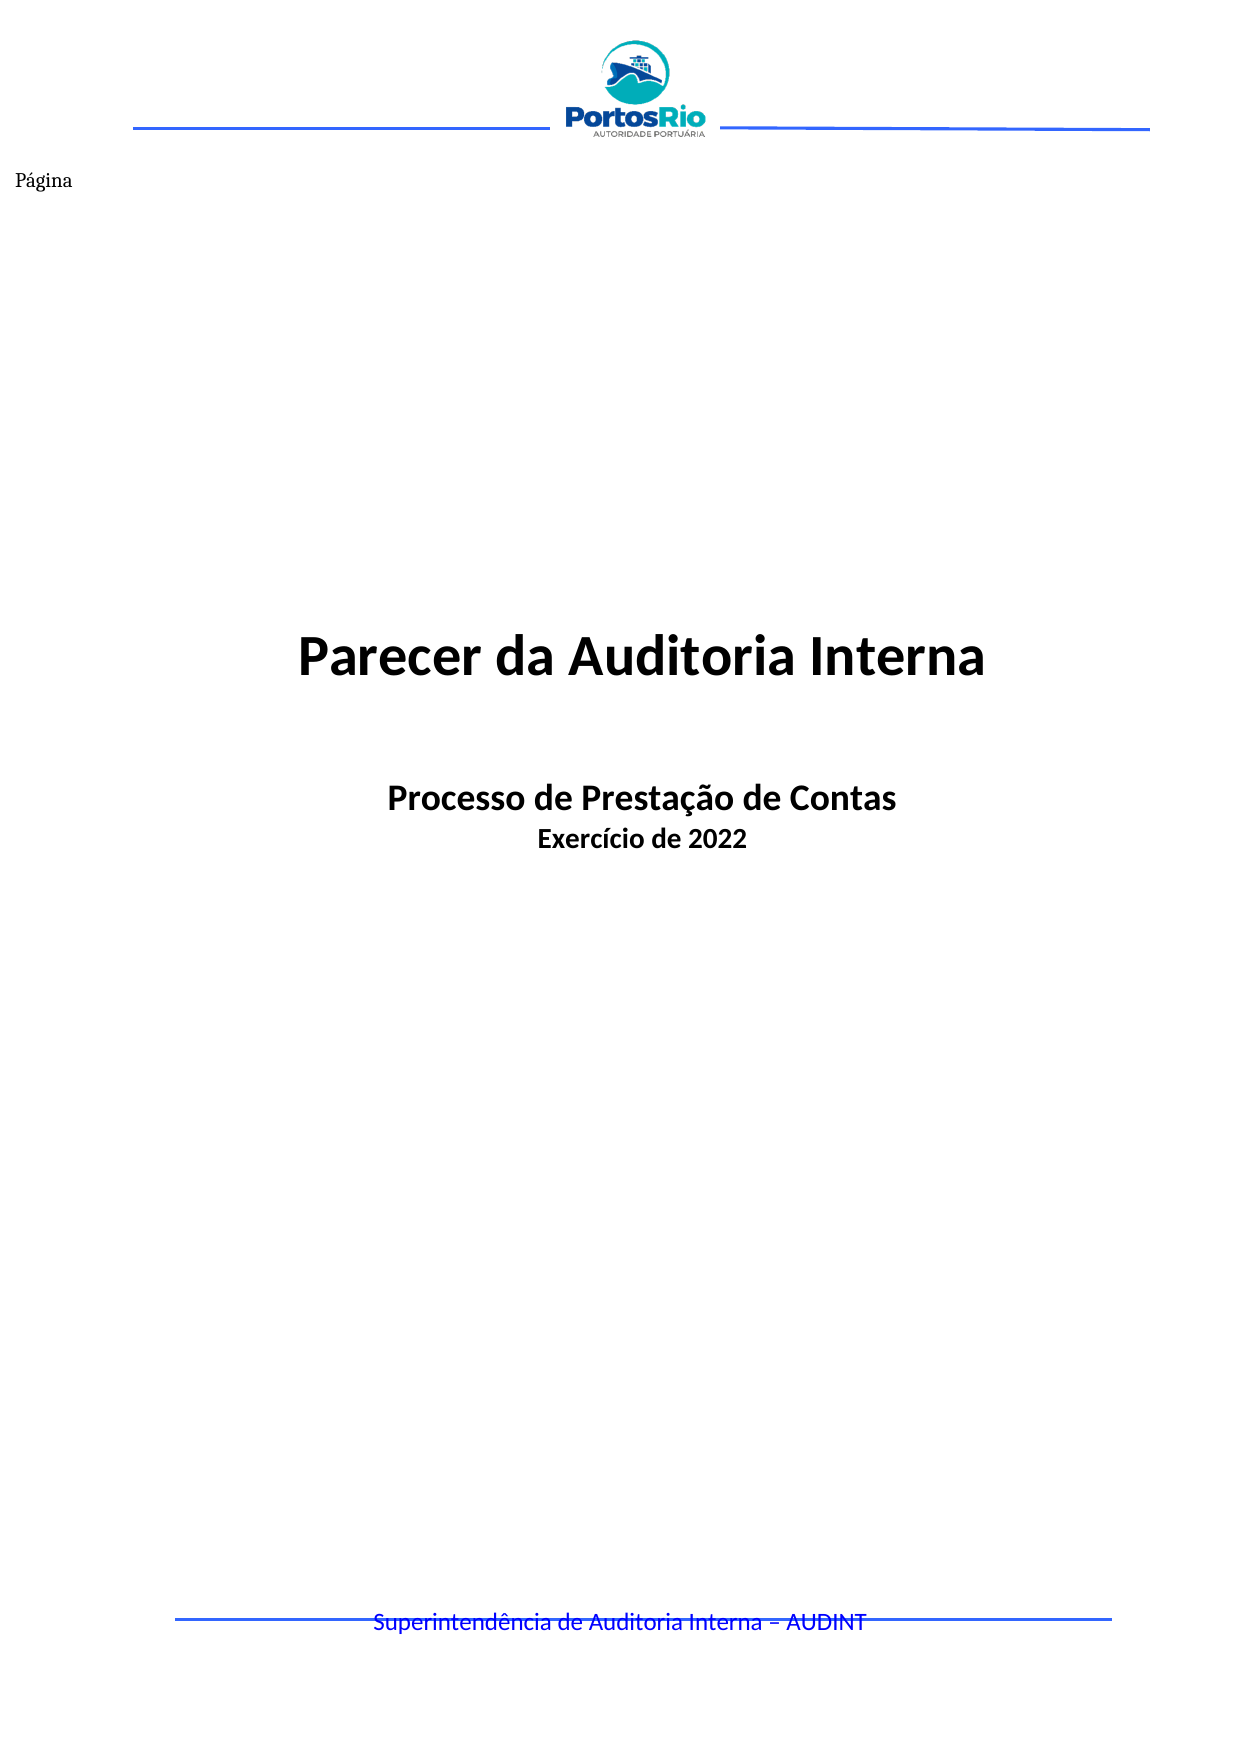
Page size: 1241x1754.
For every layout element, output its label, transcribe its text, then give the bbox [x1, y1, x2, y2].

text Processo de Prestação de Contas [133, 774, 1152, 820]
text Parecer da Auditoria Interna [133, 619, 1152, 690]
text Exercício de 2022 [133, 820, 1152, 856]
